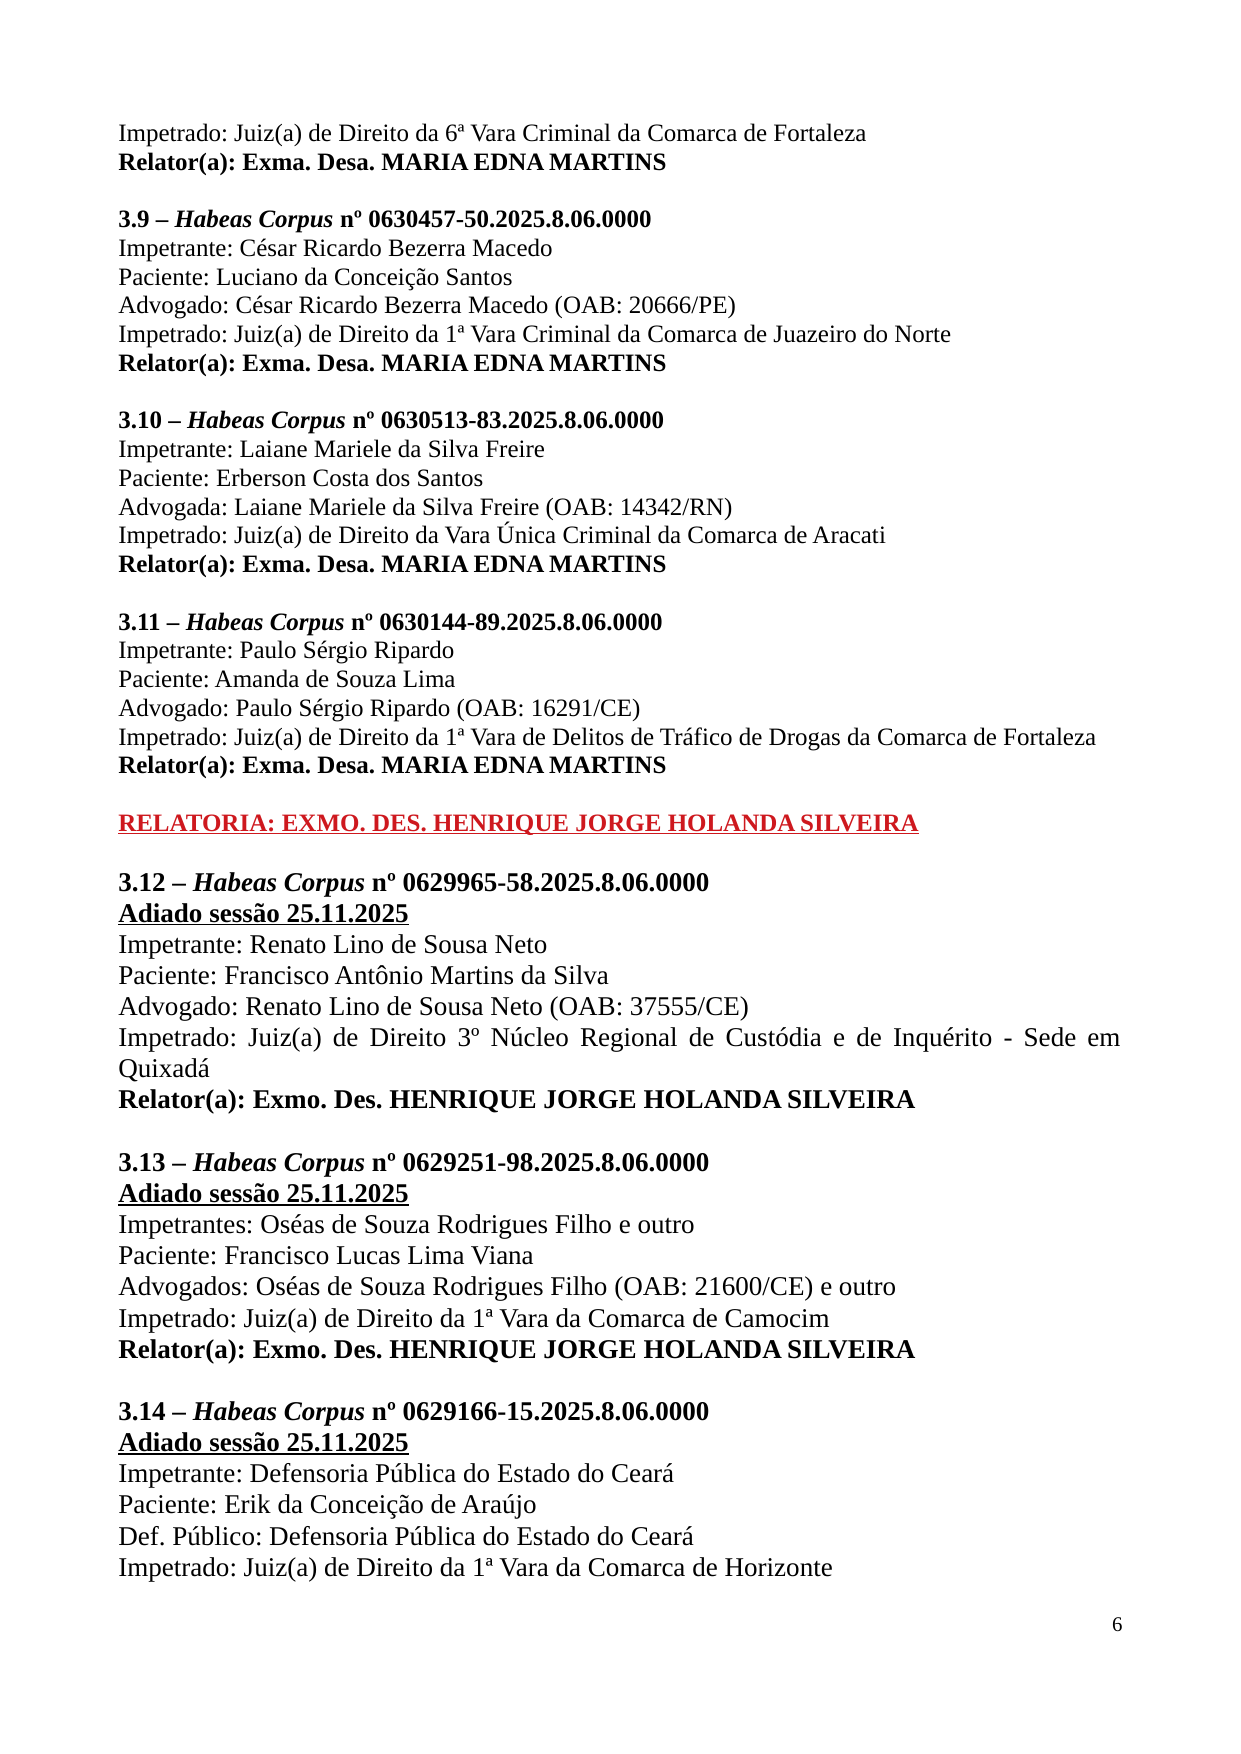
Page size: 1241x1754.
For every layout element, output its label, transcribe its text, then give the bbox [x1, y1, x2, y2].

text 3.10 – Habeas Corpus nº 0630513-83.2025.8.06.0000 [118, 406, 1122, 434]
text Impetrante: Renato Lino de Sousa Neto [118, 928, 1122, 959]
text Advogado: Renato Lino de Sousa Neto (OAB: 37555/CE) [118, 990, 1122, 1021]
text Impetrado: Juiz(a) de Direito 3º Núcleo Regional de Custódia e de Inquérito - Sede em Quixadá [118, 1021, 1122, 1084]
text Impetrante: Laiane Mariele da Silva Freire [118, 434, 1122, 463]
text Paciente: Erik da Conceição de Araújo [118, 1488, 1122, 1520]
text Impetrante: Paulo Sérgio Ripardo [118, 636, 1122, 664]
text Adiado sessão 25.11.2025 [118, 1426, 1122, 1457]
text 3.12 – Habeas Corpus nº 0629965-58.2025.8.06.0000 [118, 866, 1122, 897]
text Advogado: Paulo Sérgio Ripardo (OAB: 16291/CE) [118, 693, 1122, 722]
text Paciente: Luciano da Conceição Santos [118, 262, 1122, 291]
text 3.13 – Habeas Corpus nº 0629251-98.2025.8.06.0000 [118, 1146, 1122, 1177]
text RELATORIA: EXMO. DES. HENRIQUE JORGE HOLANDA SILVEIRA [118, 808, 1122, 837]
text Paciente: Amanda de Souza Lima [118, 664, 1122, 693]
text Impetrado: Juiz(a) de Direito da 1ª Vara de Delitos de Tráfico de Drogas da Comarca de Fortaleza [118, 722, 1122, 751]
text Relator(a): Exma. Desa. MARIA EDNA MARTINS [118, 549, 1122, 578]
text Advogado: César Ricardo Bezerra Macedo (OAB: 20666/PE) [118, 291, 1122, 319]
text Paciente: Erberson Costa dos Santos [118, 463, 1122, 492]
text Relator(a): Exma. Desa. MARIA EDNA MARTINS [118, 751, 1122, 779]
text Impetrado: Juiz(a) de Direito da 1ª Vara da Comarca de Horizonte [118, 1551, 1122, 1582]
text Paciente: Francisco Lucas Lima Viana [118, 1239, 1122, 1271]
text 3.11 – Habeas Corpus nº 0630144-89.2025.8.06.0000 [118, 607, 1122, 636]
text Impetrado: Juiz(a) de Direito da Vara Única Criminal da Comarca de Aracati [118, 521, 1122, 549]
text Relator(a): Exma. Desa. MARIA EDNA MARTINS [118, 147, 1122, 176]
text Impetrado: Juiz(a) de Direito da 1ª Vara Criminal da Comarca de Juazeiro do Norte [118, 319, 1122, 348]
text Def. Público: Defensoria Pública do Estado do Ceará [118, 1520, 1122, 1551]
text Relator(a): Exmo. Des. HENRIQUE JORGE HOLANDA SILVEIRA [118, 1333, 1122, 1364]
text 3.14 – Habeas Corpus nº 0629166-15.2025.8.06.0000 [118, 1395, 1122, 1426]
text Impetrante: César Ricardo Bezerra Macedo [118, 233, 1122, 262]
text Paciente: Francisco Antônio Martins da Silva [118, 959, 1122, 990]
text Advogada: Laiane Mariele da Silva Freire (OAB: 14342/RN) [118, 492, 1122, 521]
text Adiado sessão 25.11.2025 [118, 897, 1122, 928]
text Impetrado: Juiz(a) de Direito da 1ª Vara da Comarca de Camocim [118, 1302, 1122, 1333]
text Impetrantes: Oséas de Souza Rodrigues Filho e outro [118, 1208, 1122, 1239]
text Relator(a): Exma. Desa. MARIA EDNA MARTINS [118, 348, 1122, 377]
text Relator(a): Exmo. Des. HENRIQUE JORGE HOLANDA SILVEIRA [118, 1084, 1122, 1115]
text 3.9 – Habeas Corpus nº 0630457-50.2025.8.06.0000 [118, 204, 1122, 233]
text Impetrado: Juiz(a) de Direito da 6ª Vara Criminal da Comarca de Fortaleza [118, 118, 1122, 147]
text Impetrante: Defensoria Pública do Estado do Ceará [118, 1457, 1122, 1488]
text Adiado sessão 25.11.2025 [118, 1177, 1122, 1208]
text Advogados: Oséas de Souza Rodrigues Filho (OAB: 21600/CE) e outro [118, 1271, 1122, 1302]
